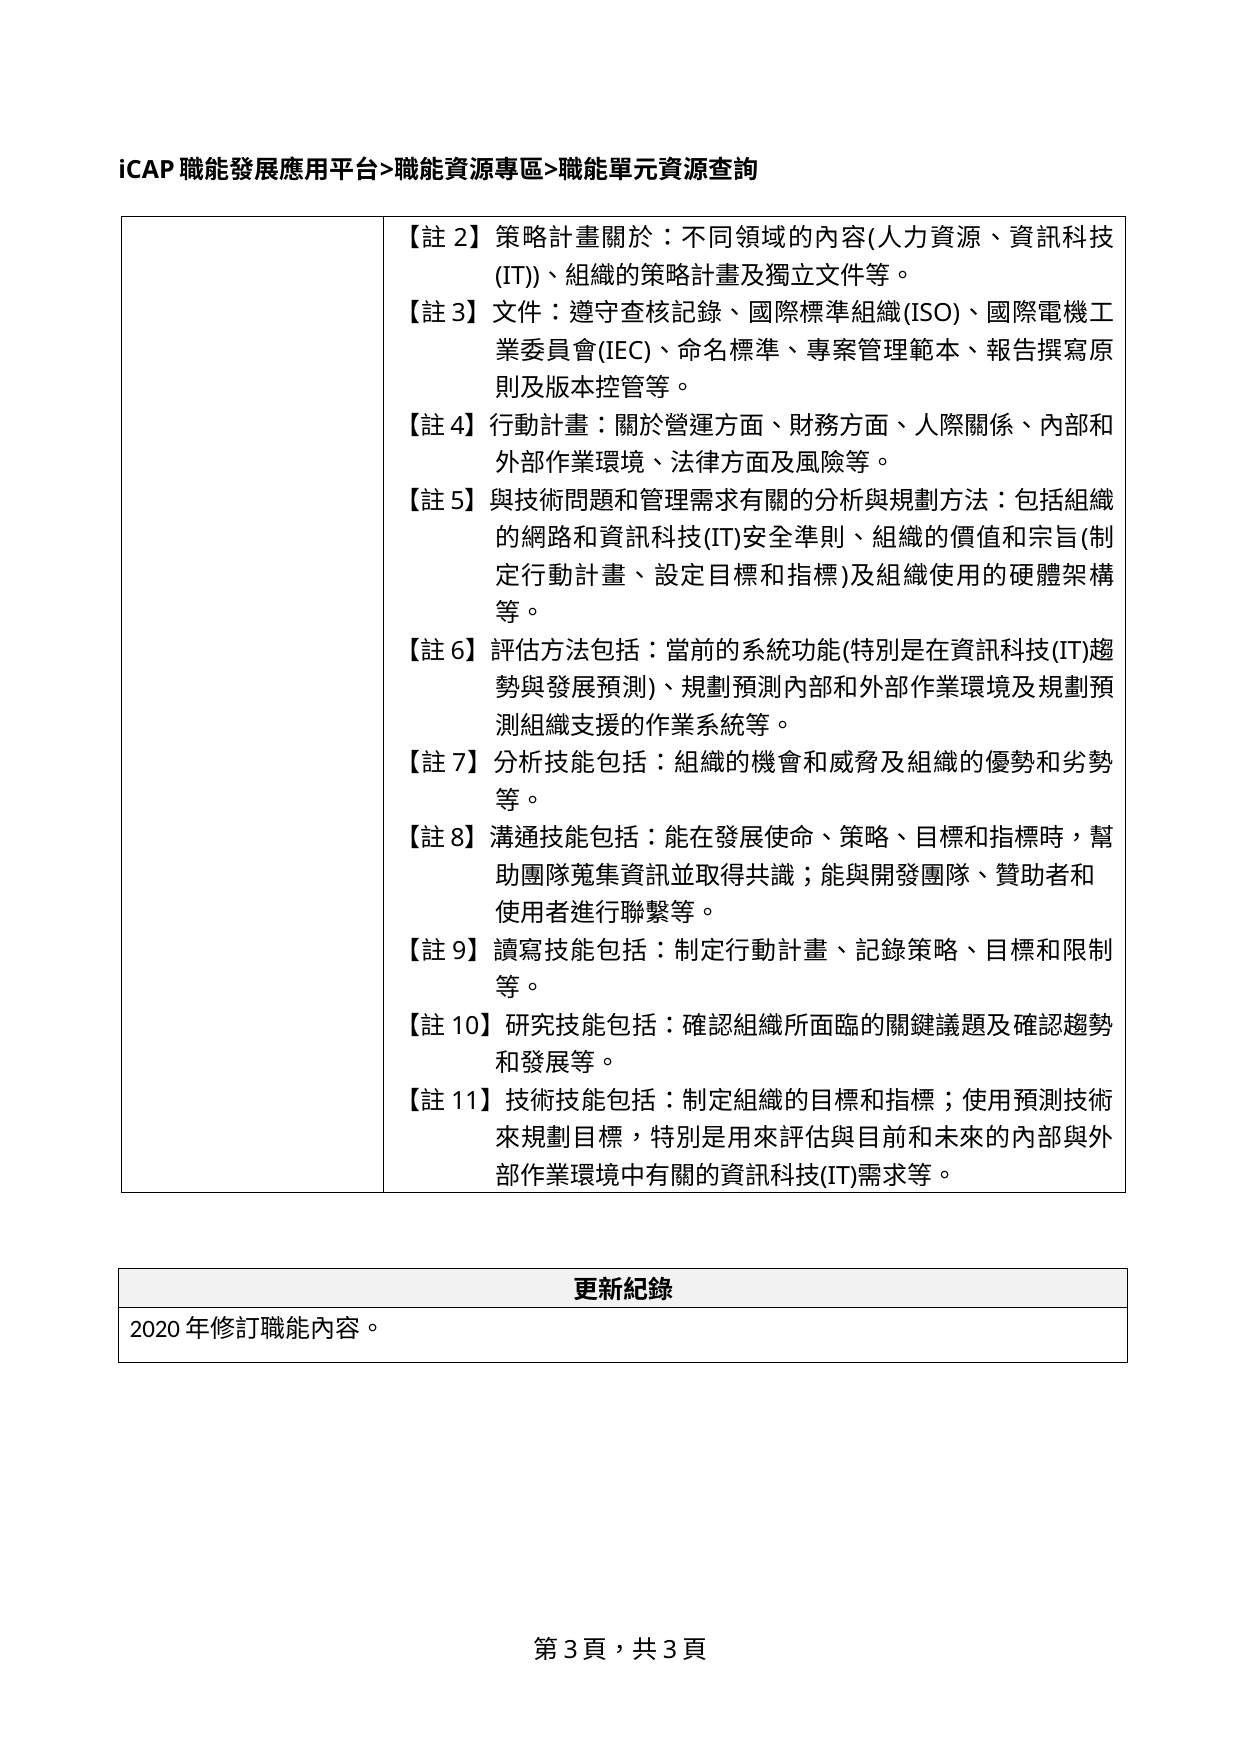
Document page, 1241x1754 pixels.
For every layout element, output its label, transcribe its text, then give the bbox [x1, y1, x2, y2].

table_cell [122, 217, 383, 1192]
table_cell 2020年修訂職能內容。 [119, 1308, 1127, 1362]
table_header 更新紀錄 [119, 1269, 1127, 1307]
table_cell 【註2】策略計畫關於：不同領域的內容(人力資源、資訊科技(IT))、組織的策略計畫及獨立文件等。 【註3】文件：遵守查核記錄、國際標準組織(ISO)、國際電機工業委員會(IEC)、命名標準、專案管理範本、報告撰寫原則及版本控管等。 【註4】行動計畫：關於營運方面、財務方面、人際關係、內部和外部作業環境、法律方面及風險等。 【註5】與技術問題和管理需求有關的分析與規劃方法：包括組織的網路和資訊科技(IT)安全準則、組織的價值和宗旨(制定行動計畫、設定目標和指標)及組織使用的硬體架構等。 【註6】評估方法包括：當前的系統功能(特別是在資訊科技(IT)趨勢與發展預測)、規劃預測內部和外部作業環境及規劃預測組織支援的作業系統等。 【註7】分析技能包括：組織的機會和威脅及組織的優勢和劣勢等。 【註8】溝通技能包括：能在發展使命、策略、目標和指標時，幫助團隊蒐集資訊並取得共識；能與開發團隊、贊助者和使用者進行聯繫等。 【註9】讀寫技能包括：制定行動計畫、記錄策略、目標和限制等。 【註10】研究技能包括：確認組織所面臨的關鍵議題及確認趨勢和發展等。 【註11】技術技能包括：制定組織的目標和指標；使用預測技術來規劃目標，特別是用來評估與目前和未來的內部與外部作業環境中有關的資訊科技(IT)需求等。 [384, 217, 1125, 1192]
